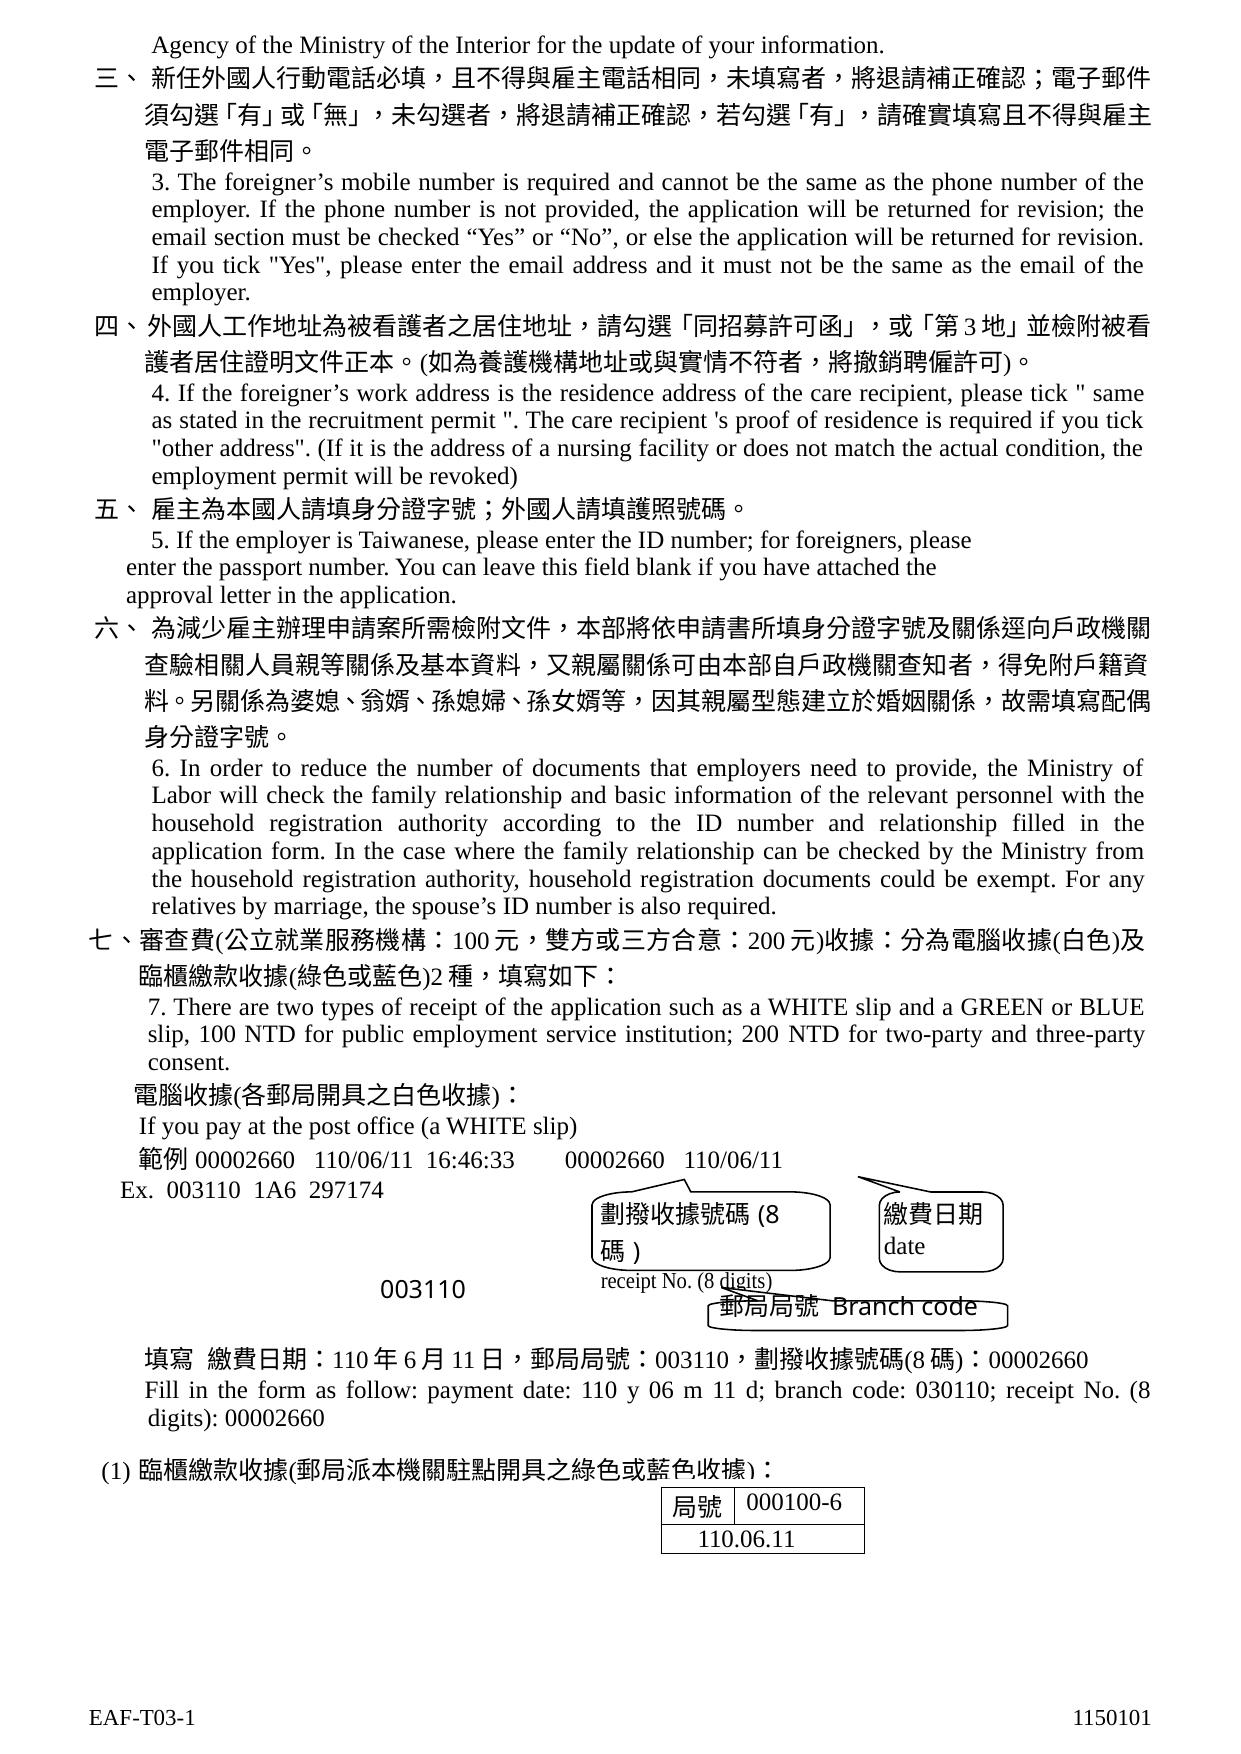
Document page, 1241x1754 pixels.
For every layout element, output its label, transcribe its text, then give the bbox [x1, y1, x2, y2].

text [864, 1176, 1146, 1204]
list 臨櫃繳款收據(郵局派本機關駐點開具之綠色或藍色收據)： [101, 1450, 1146, 1487]
text 003110 [101, 1272, 736, 1306]
text approval letter in the application. [94, 581, 1146, 609]
text If you pay at the post office (a WHITE slip) [139, 1112, 1146, 1140]
text 003110 [728, 1272, 1146, 1306]
list 新任外國人行動電話必填，且不得與雇主電話相同，未填寫者，將退請補正確認；電子郵件須勾選「有」或「無」，未勾選者，將退請補正確認，若勾選「有」，請確實填寫且不得與雇主電子郵件相同。 [94, 59, 1152, 168]
text Fill in the form as follow: payment date: 110 y 06 m 11 d; branch code: 030110; receipt No. (8 digits): 00002660 [144, 1376, 1152, 1432]
list 雇主為本國人請填身分證字號；外國人請填護照號碼。 [94, 489, 1152, 526]
list 為減少雇主辦理申請案所需檢附文件，本部將依申請書所填身分證字號及關係逕向戶政機關查驗相關人員親等關係及基本資料，又親屬關係可由本部自戶政機關查知者，得免附戶籍資料。另關係為婆媳、翁婿、孫媳婦、孫女婿等，因其親屬型態建立於婚姻關係，故需填寫配偶身分證字號。 [94, 609, 1152, 754]
text 填寫 繳費日期：110年6月11日，郵局局號：003110，劃撥收據號碼(8碼)：00002660 [94, 1340, 1152, 1376]
text 5. If the employer is Taiwanese, please enter the ID number; for foreigners, please [144, 526, 1146, 553]
text 3. The foreigner’s mobile number is required and cannot be the same as the phone number of the employer. If the phone number is not provided, the application will be returned for revision; the email section must be checked “Yes” or “No”, or else the application will be returned for revision. If you tick "Yes", please enter the email address and it must not be the same as the email of the employer. [151, 168, 1146, 306]
text Agency of the Ministry of the Interior for the update of your information. [151, 31, 1146, 59]
text 6. In order to reduce the number of documents that employers need to provide, the Ministry of Labor will check the family relationship and basic information of the relevant personnel with the household registration authority according to the ID number and relationship filled in the application form. In the case where the family relationship can be checked by the Ministry from the household registration authority, household registration documents could be exempt. For any relatives by marriage, the spouse’s ID number is also required. [151, 754, 1146, 920]
text enter the passport number. You can leave this field blank if you have attached the [94, 553, 1146, 581]
text Ex. 003110 1A6 297174 [101, 1176, 893, 1204]
table_header 000100-6 [735, 1488, 864, 1524]
list 外國人工作地址為被看護者之居住地址，請勾選「同招募許可函」，或「第3地」並檢附被看護者居住證明文件正本。(如為養護機構地址或與實情不符者，將撤銷聘僱許可)。 [94, 306, 1152, 379]
text 4. If the foreigner’s work address is the residence address of the care recipient, please tick " same as stated in the recruitment permit ". The care recipient 's proof of residence is required if you tick "other address". (If it is the address of a nursing facility or does not match the actual condition, the employment permit will be revoked) [151, 379, 1146, 489]
text 電腦收據(各郵局開具之白色收據)： [133, 1076, 1146, 1112]
table_header 局號 [662, 1488, 734, 1524]
text 7. There are two types of receipt of the application such as a WHITE slip and a GREEN or BLUE slip, 100 NTD for public employment service institution; 200 NTD for two-party and three-party consent. [148, 993, 1146, 1076]
table_cell 110.06.11 [662, 1525, 864, 1553]
text 七、審查費(公立就業服務機構：100元，雙方或三方合意：200元)收據：分為電腦收據(白色)及臨櫃繳款收據(綠色或藍色)2種，填寫如下： [89, 920, 1146, 993]
text 範例 00002660 110/06/11 16:46:33 00002660 110/06/11 [101, 1140, 1146, 1176]
